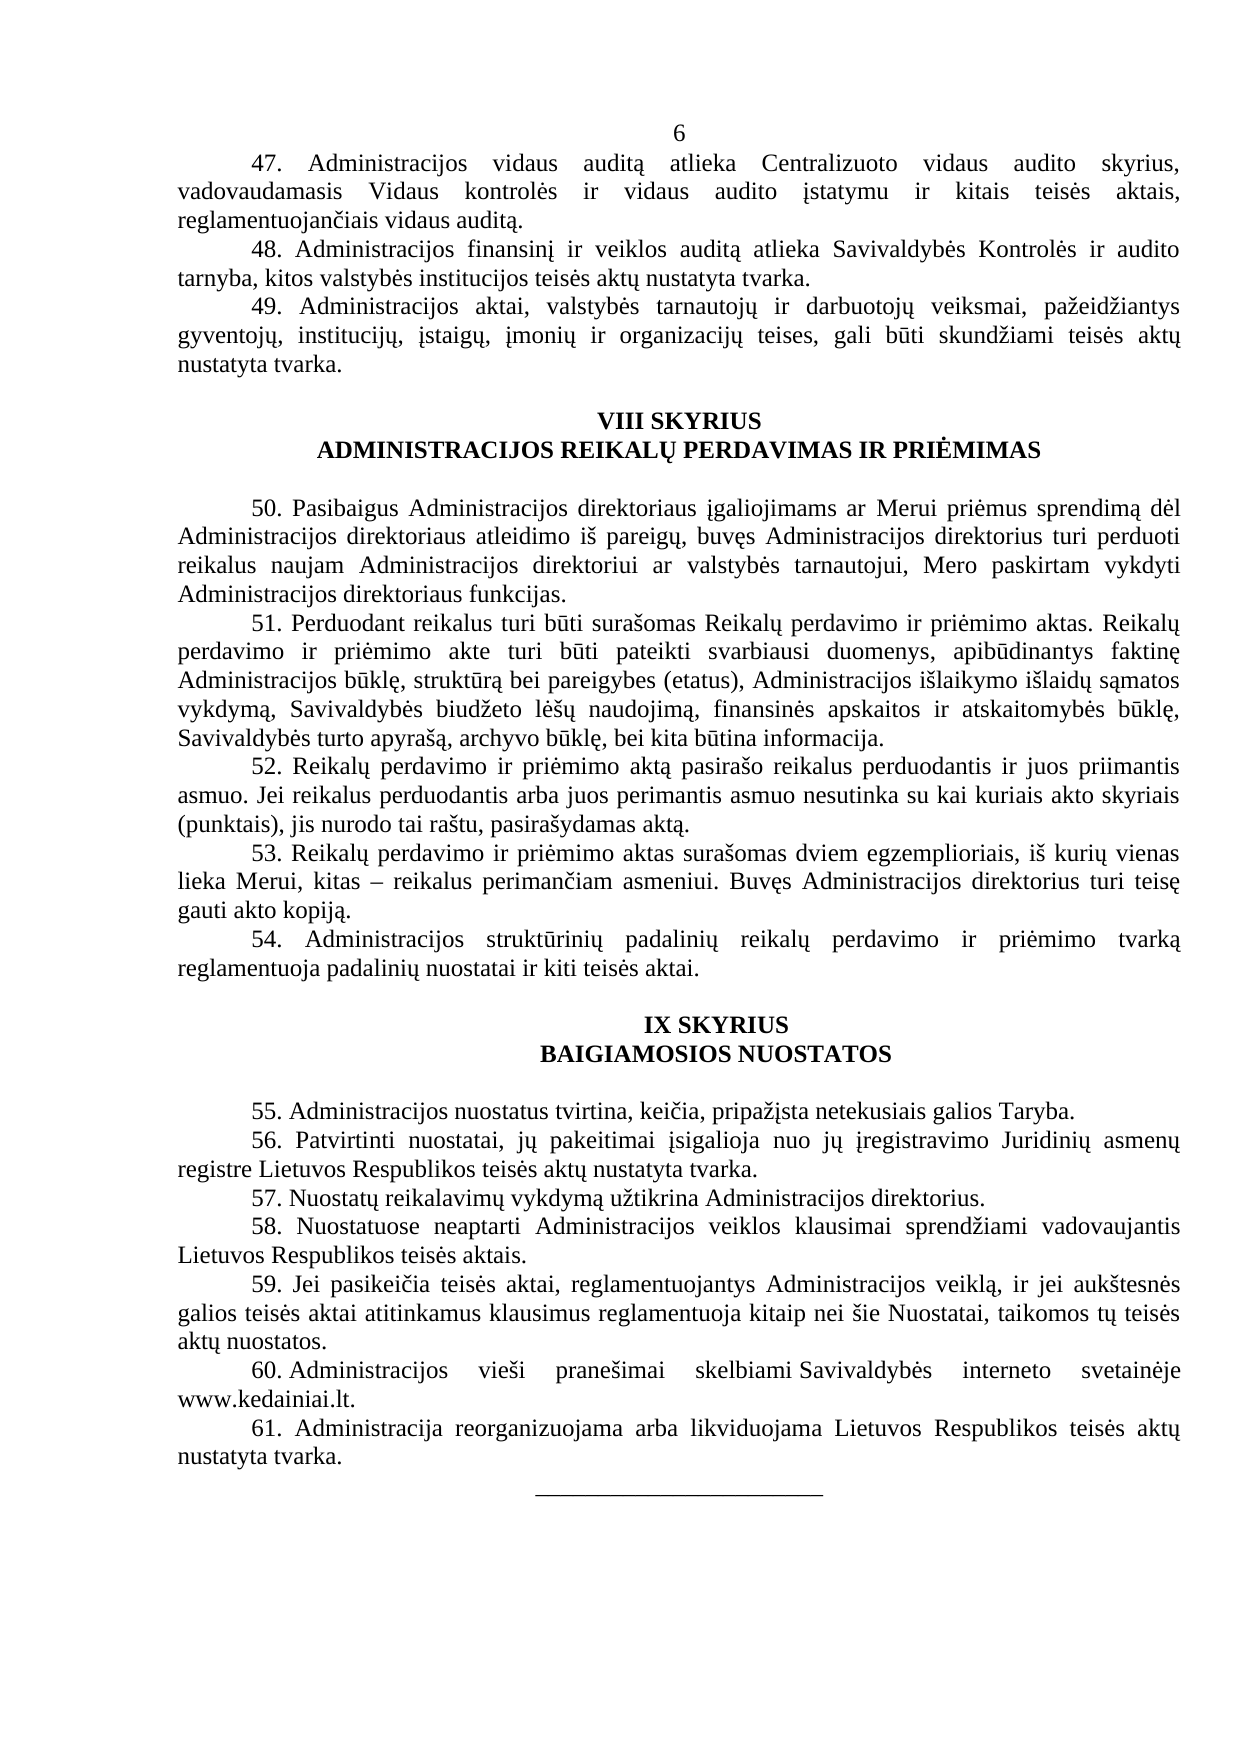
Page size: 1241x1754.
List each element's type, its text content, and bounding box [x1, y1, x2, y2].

text 47. Administracijos vidaus auditą atlieka Centralizuoto vidaus audito skyrius, vadovaudamasis Vidaus kontrolės ir vidaus audito įstatymu ir kitais teisės aktais, reglamentuojančiais vidaus auditą. [177, 148, 1181, 234]
text 50. Pasibaigus Administracijos direktoriaus įgaliojimams ar Merui priėmus sprendimą dėl Administracijos direktoriaus atleidimo iš pareigų, buvęs Administracijos direktorius turi perduoti reikalus naujam Administracijos direktoriui ar valstybės tarnautojui, Mero paskirtam vykdyti Administracijos direktoriaus funkcijas. [177, 493, 1181, 608]
text 55. Administracijos nuostatus tvirtina, keičia, pripažįsta netekusiais galios Taryba. [177, 1096, 1181, 1125]
text 57. Nuostatų reikalavimų vykdymą užtikrina Administracijos direktorius. [177, 1183, 1181, 1211]
text 58. Nuostatuose neaptarti Administracijos veiklos klausimai sprendžiami vadovaujantis Lietuvos Respublikos teisės aktais. [177, 1211, 1181, 1269]
text 52. Reikalų perdavimo ir priėmimo aktą pasirašo reikalus perduodantis ir juos priimantis asmuo. Jei reikalus perduodantis arba juos perimantis asmuo nesutinka su kai kuriais akto skyriais (punktais), jis nurodo tai raštu, pasirašydamas aktą. [177, 751, 1181, 838]
text 59. Jei pasikeičia teisės aktai, reglamentuojantys Administracijos veiklą, ir jei aukštesnės galios teisės aktai atitinkamus klausimus reglamentuoja kitaip nei šie Nuostatai, taikomos tų teisės aktų nuostatos. [177, 1269, 1181, 1355]
text VIII SKYRIUS [177, 406, 1181, 435]
text 53. Reikalų perdavimo ir priėmimo aktas surašomas dviem egzemplioriais, iš kurių vienas lieka Merui, kitas – reikalus perimančiam asmeniui. Buvęs Administracijos direktorius turi teisę gauti akto kopiją. [177, 838, 1181, 924]
text 48. Administracijos finansinį ir veiklos auditą atlieka Savivaldybės Kontrolės ir audito tarnyba, kitos valstybės institucijos teisės aktų nustatyta tvarka. [177, 234, 1181, 291]
text 49. Administracijos aktai, valstybės tarnautojų ir darbuotojų veiksmai, pažeidžiantys gyventojų, institucijų, įstaigų, įmonių ir organizacijų teises, gali būti skundžiami teisės aktų nustatyta tvarka. [177, 291, 1181, 378]
text IX SKYRIUS [177, 1010, 1181, 1039]
text 54. Administracijos struktūrinių padalinių reikalų perdavimo ir priėmimo tvarką reglamentuoja padalinių nuostatai ir kiti teisės aktai. [177, 924, 1181, 981]
text ADMINISTRACIJOS REIKALŲ PERDAVIMAS IR PRIĖMIMAS [177, 435, 1181, 464]
text 61. Administracija reorganizuojama arba likviduojama Lietuvos Respublikos teisės aktų nustatyta tvarka. [177, 1413, 1181, 1470]
text 51. Perduodant reikalus turi būti surašomas Reikalų perdavimo ir priėmimo aktas. Reikalų perdavimo ir priėmimo akte turi būti pateikti svarbiausi duomenys, apibūdinantys faktinę Administracijos būklę, struktūrą bei pareigybes (etatus), Administracijos išlaikymo išlaidų sąmatos vykdymą, Savivaldybės biudžeto lėšų naudojimą, finansinės apskaitos ir atskaitomybės būklę, Savivaldybės turto apyrašą, archyvo būklę, bei kita būtina informacija. [177, 608, 1181, 751]
text 60. Administracijos vieši pranešimai skelbiami Savivaldybės interneto svetainėje www.kedainiai.lt. [177, 1355, 1181, 1413]
text _______________________ [177, 1470, 1181, 1499]
text BAIGIAMOSIOS NUOSTATOS [177, 1039, 1181, 1068]
text 56. Patvirtinti nuostatai, jų pakeitimai įsigalioja nuo jų įregistravimo Juridinių asmenų registre Lietuvos Respublikos teisės aktų nustatyta tvarka. [177, 1125, 1181, 1183]
